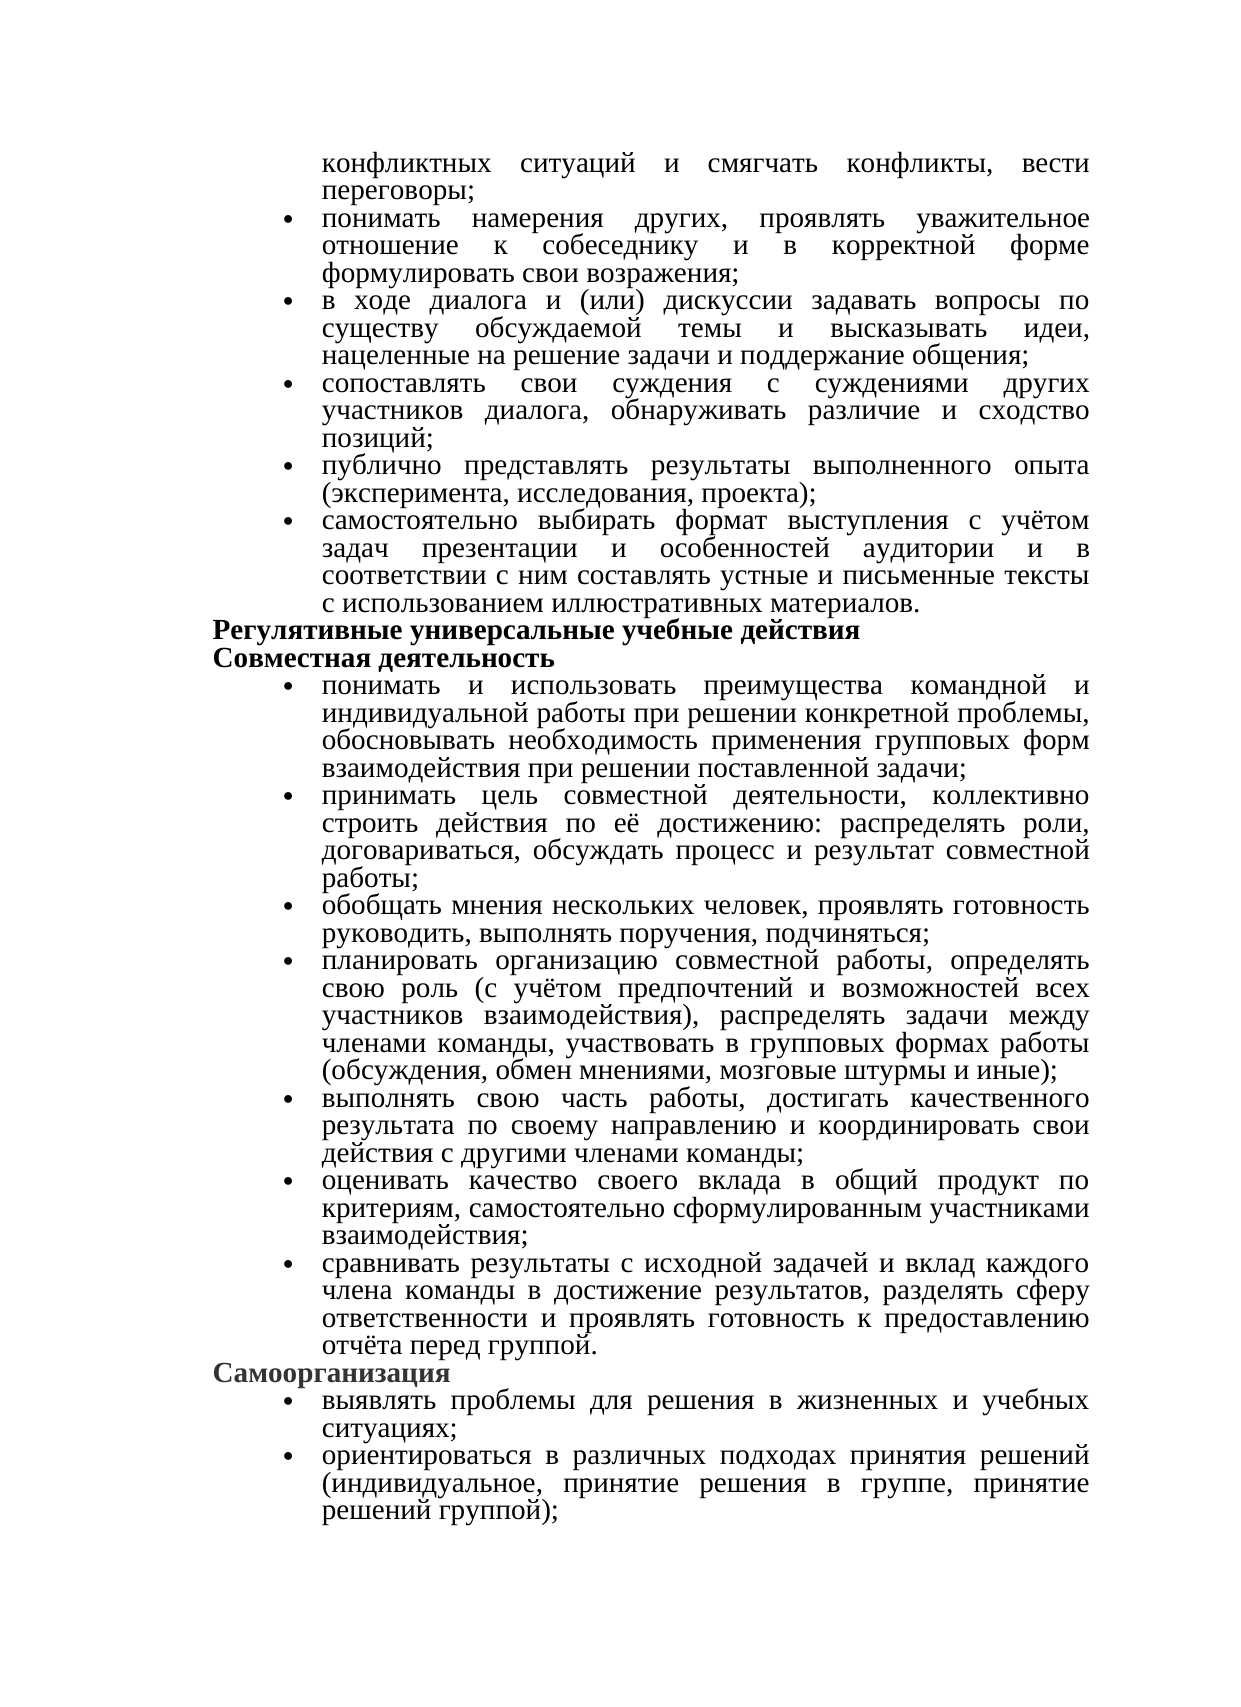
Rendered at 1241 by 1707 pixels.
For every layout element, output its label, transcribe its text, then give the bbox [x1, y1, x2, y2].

list обобщать мнения нескольких человек, проявлять готовность руководить, выполнять поручения, подчиняться; [284, 892, 1090, 947]
list принимать цель совместной деятельности, коллективно строить действия по её достижению: распределять роли, договариваться, обсуждать процесс и результат совместной работы; [284, 782, 1090, 892]
list планировать организацию совместной работы, определять свою роль (с учётом предпочтений и возможностей всех участников взаимодействия), распределять задачи между членами команды, участвовать в групповых формах работы (обсуждения, обмен мнениями, мозговые штурмы и иные); [284, 947, 1090, 1085]
list конфликтных ситуаций и смягчать конфликты, вести переговоры; [284, 150, 1090, 205]
text Самоорганизация [150, 1360, 1090, 1387]
list выполнять свою часть работы, достигать качественного результата по своему направлению и координировать свои действия с другими членами команды; [284, 1085, 1090, 1167]
list публично представлять результаты выполненного опыта (эксперимента, исследования, проекта); [284, 452, 1090, 507]
list ориентироваться в различных подходах принятия решений (индивидуальное, принятие решения в группе, принятие решений группой); [284, 1442, 1090, 1525]
list самостоятельно выбирать формат выступления с учётом задач презентации и особенностей аудитории и в соответствии с ним составлять устные и письменные тексты с использованием иллюстративных материалов. [284, 507, 1090, 617]
list сопоставлять свои суждения с суждениями других участников диалога, обнаруживать различие и сходство позиций; [284, 370, 1090, 452]
list в ходе диалога и (или) дискуссии задавать вопросы по существу обсуждаемой темы и высказывать идеи, нацеленные на решение задачи и поддержание общения; [284, 287, 1090, 370]
list выявлять проблемы для решения в жизненных и учебных ситуациях; [284, 1387, 1090, 1442]
list понимать и использовать преимущества командной и индивидуальной работы при решении конкретной проблемы, обосновывать необходимость применения групповых форм взаимодействия при решении поставленной задачи; [284, 672, 1090, 782]
list сравнивать результаты с исходной задачей и вклад каждого члена команды в достижение результатов, разделять сферу ответственности и проявлять готовность к предоставлению отчёта перед группой. [284, 1250, 1090, 1360]
text Регулятивные универсальные учебные действия [150, 617, 1090, 645]
list оценивать качество своего вклада в общий продукт по критериям, самостоятельно сформулированным участниками взаимодействия; [284, 1167, 1090, 1250]
list понимать намерения других, проявлять уважительное отношение к собеседнику и в корректной форме формулировать свои возражения; [284, 205, 1090, 287]
text Совместная деятельность [150, 645, 1090, 672]
